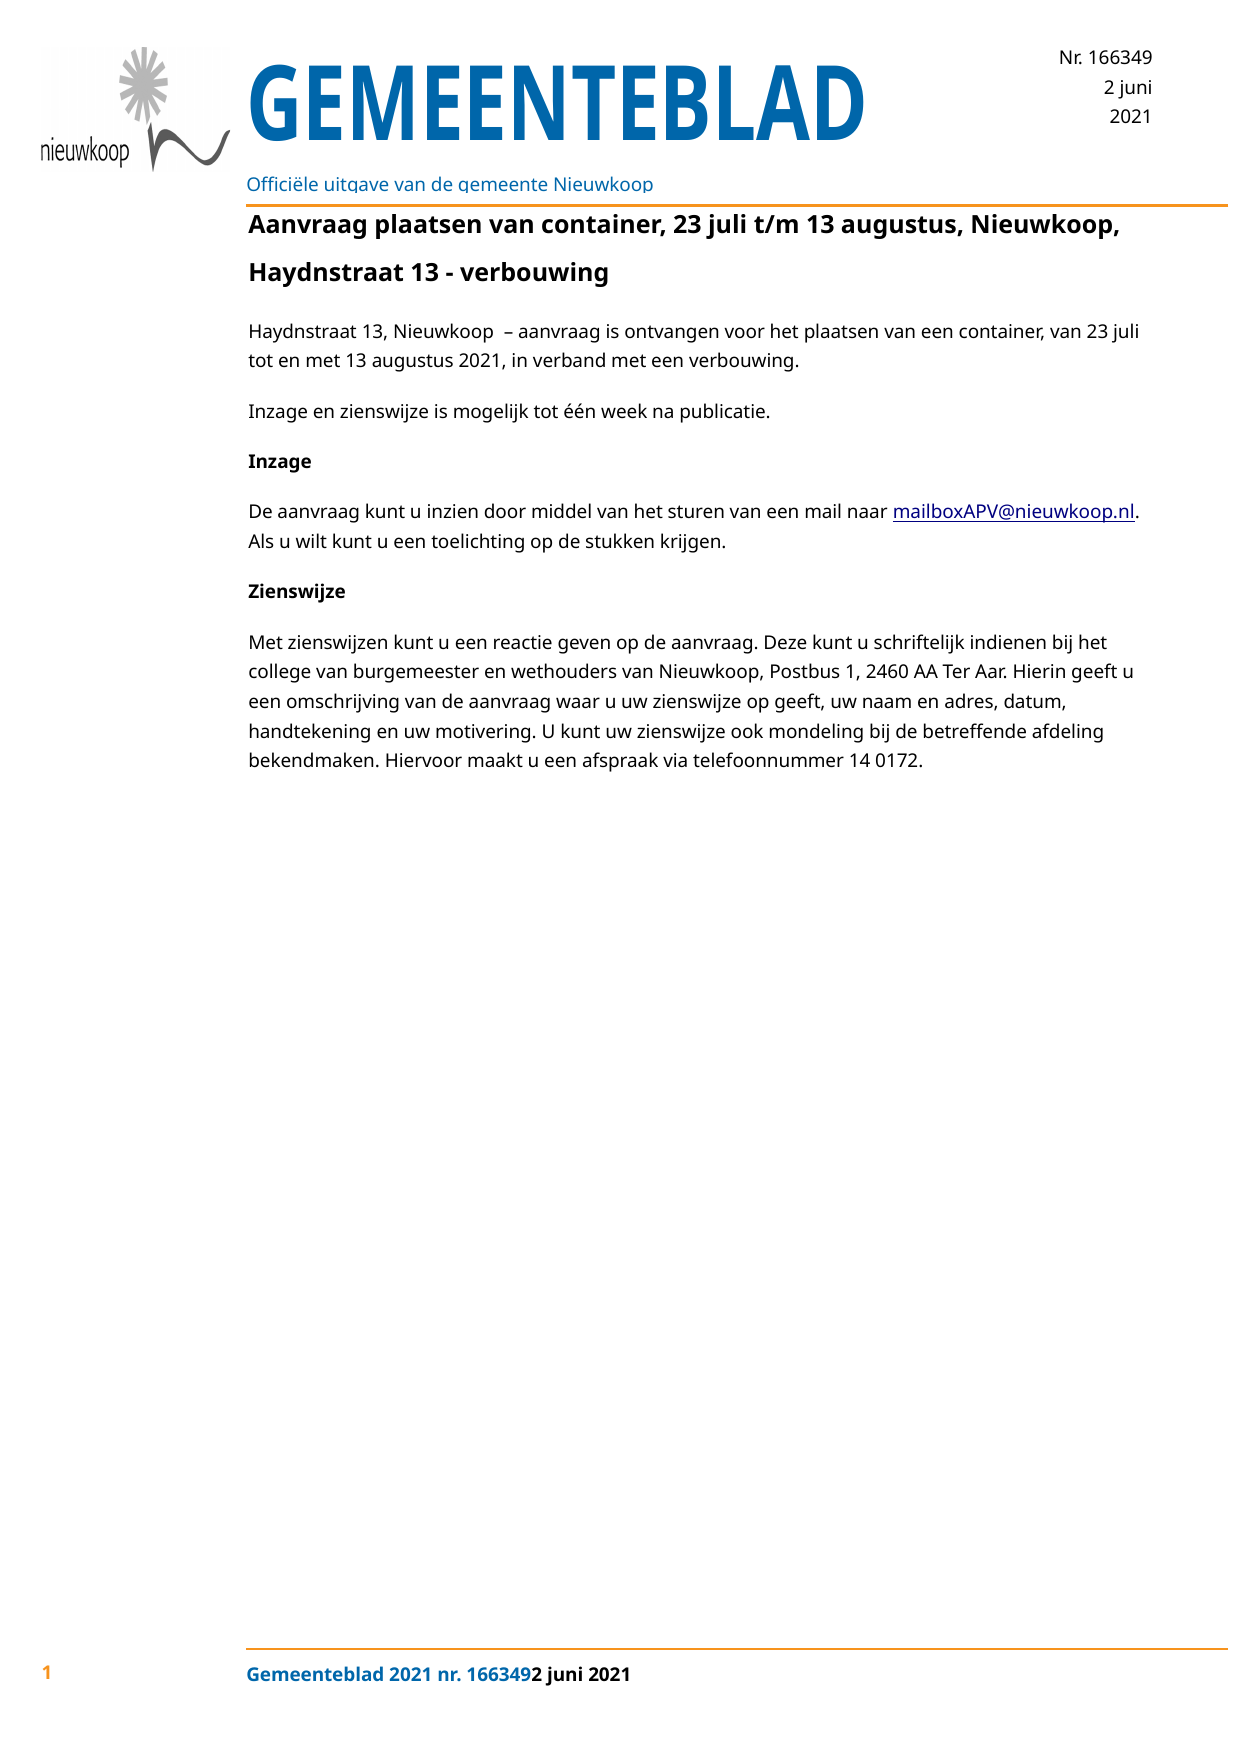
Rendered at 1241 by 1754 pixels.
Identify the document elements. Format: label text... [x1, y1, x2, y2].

text De aanvraag kunt u inzien door middel van het sturen van een mail naar mailboxAPV@nieuwkoop.nl. Als u wilt kunt u een toelichting op de stukken krijgen. [248, 499, 1152, 554]
text Haydnstraat 13, Nieuwkoop – aanvraag is ontvangen voor het plaatsen van een container, van 23 juli tot en met 13 augustus 2021, in verband met een verbouwing. [248, 318, 1152, 373]
picture [41, 47, 231, 172]
text Met zienswijzen kunt u een reactie geven op de aanvraag. Deze kunt u schriftelijk indienen bij het college van burgemeester en wethouders van Nieuwkoop, Postbus 1, 2460 AA Ter Aar. Hierin geeft u een omschrijving van de aanvraag waar u uw zienswijze op geeft, uw naam en adres, datum, handtekening en uw motivering. U kunt uw zienswijze ook mondeling bij de betreffende afdeling bekendmaken. Hiervoor maakt u een afspraak via telefoonnummer 14 0172. [248, 629, 1152, 773]
text Zienswijze [248, 579, 1152, 604]
text Inzage en zienswijze is mogelijk tot één week na publicatie. [248, 398, 1152, 424]
text Inzage [248, 448, 1152, 474]
text Aanvraag plaatsen van container, 23 juli t/m 13 augustus, Nieuwkoop, Haydnstraat 13 - verbouwing [248, 207, 1152, 288]
